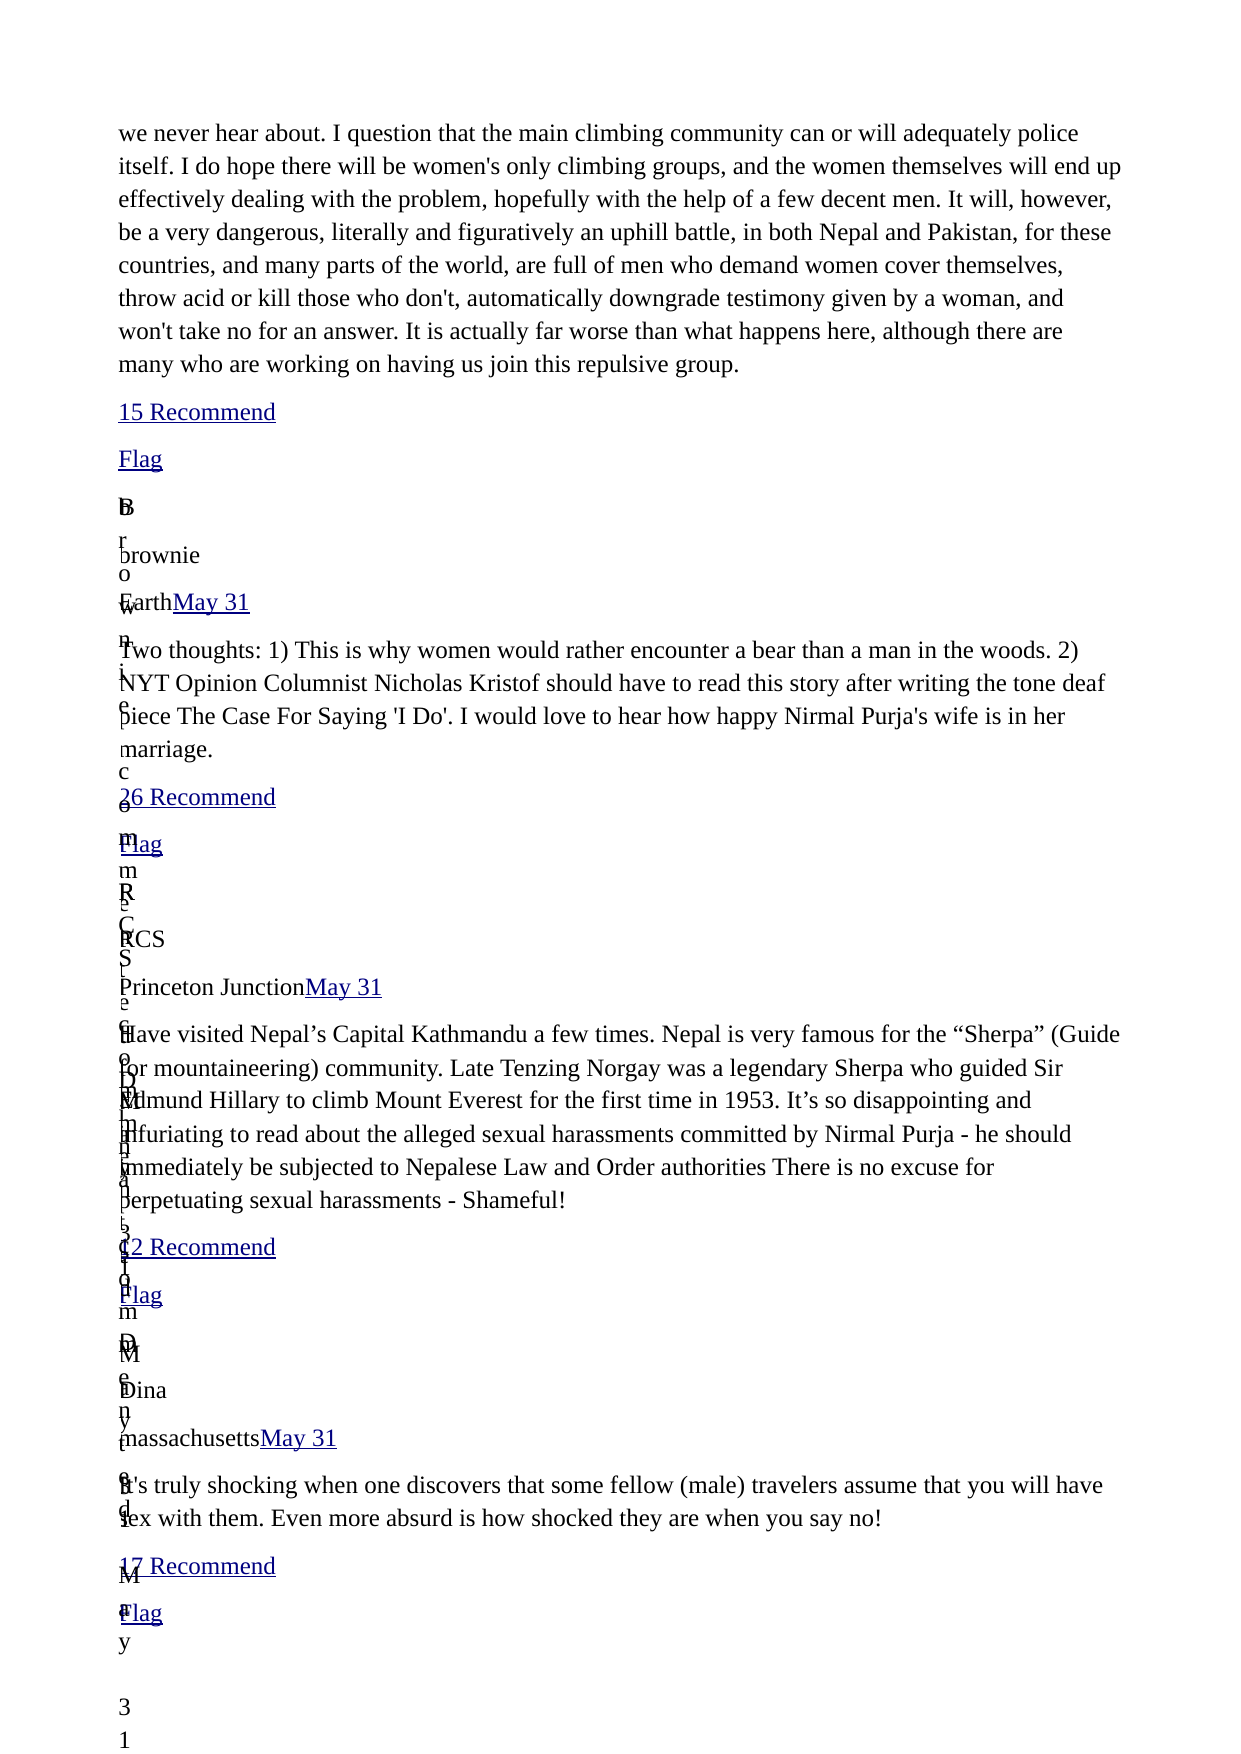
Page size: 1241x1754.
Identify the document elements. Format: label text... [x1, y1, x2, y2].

text 12 Recommend [121, 1232, 1122, 1261]
text Flag [121, 829, 1122, 858]
text Flag [118, 444, 1122, 473]
text Dina [121, 1375, 1122, 1404]
text RCS [121, 924, 1122, 953]
text Princeton JunctionMay 31 [121, 972, 1122, 1001]
text Flag [121, 1280, 1122, 1309]
text Two thoughts: 1) This is why women would rather encounter a bear than a man in the woods. 2) NYT Opinion Columnist Nicholas Kristof should have to read this story after writing the tone deaf piece The Case For Saying 'I Do'. I would love to hear how happy Nirmal Purja's wife is in her marriage. [121, 635, 1122, 763]
text EarthMay 31 [121, 587, 1122, 616]
text 17 Recommend [121, 1551, 1122, 1580]
text Have visited Nepal’s Capital Kathmandu a few times. Nepal is very famous for the “Sherpa” (Guide for mountaineering) community. Late Tenzing Norgay was a legendary Sherpa who guided Sir Edmund Hillary to climb Mount Everest for the first time in 1953. It’s so disappointing and infuriating to read about the alleged sexual harassments committed by Nirmal Purja - he should immediately be subjected to Nepalese Law and Order authorities There is no excuse for perpetuating sexual harassments - Shameful! [121, 1019, 1122, 1213]
text B [121, 492, 1122, 521]
text R [121, 877, 1122, 906]
text It's truly shocking when one discovers that some fellow (male) travelers assume that you will have sex with them. Even more absurd is how shocked they are when you say no! [121, 1470, 1122, 1532]
text massachusettsMay 31 [121, 1423, 1122, 1451]
text 15 Recommend [118, 397, 1122, 426]
text brownie [121, 540, 1122, 568]
text 26 Recommend [121, 782, 1122, 810]
text we never hear about. I question that the main climbing community can or will adequately police itself. I do hope there will be women's only climbing groups, and the women themselves will end up effectively dealing with the problem, hopefully with the help of a few decent men. It will, however, be a very dangerous, literally and figuratively an uphill battle, in both Nepal and Pakistan, for these countries, and many parts of the world, are full of men who demand women cover themselves, throw acid or kill those who don't, automatically downgrade testimony given by a woman, and won't take no for an answer. It is actually far worse than what happens here, although there are many who are working on having us join this repulsive group. [118, 118, 1122, 378]
text Flag [121, 1598, 1122, 1627]
text D [121, 1327, 1122, 1356]
